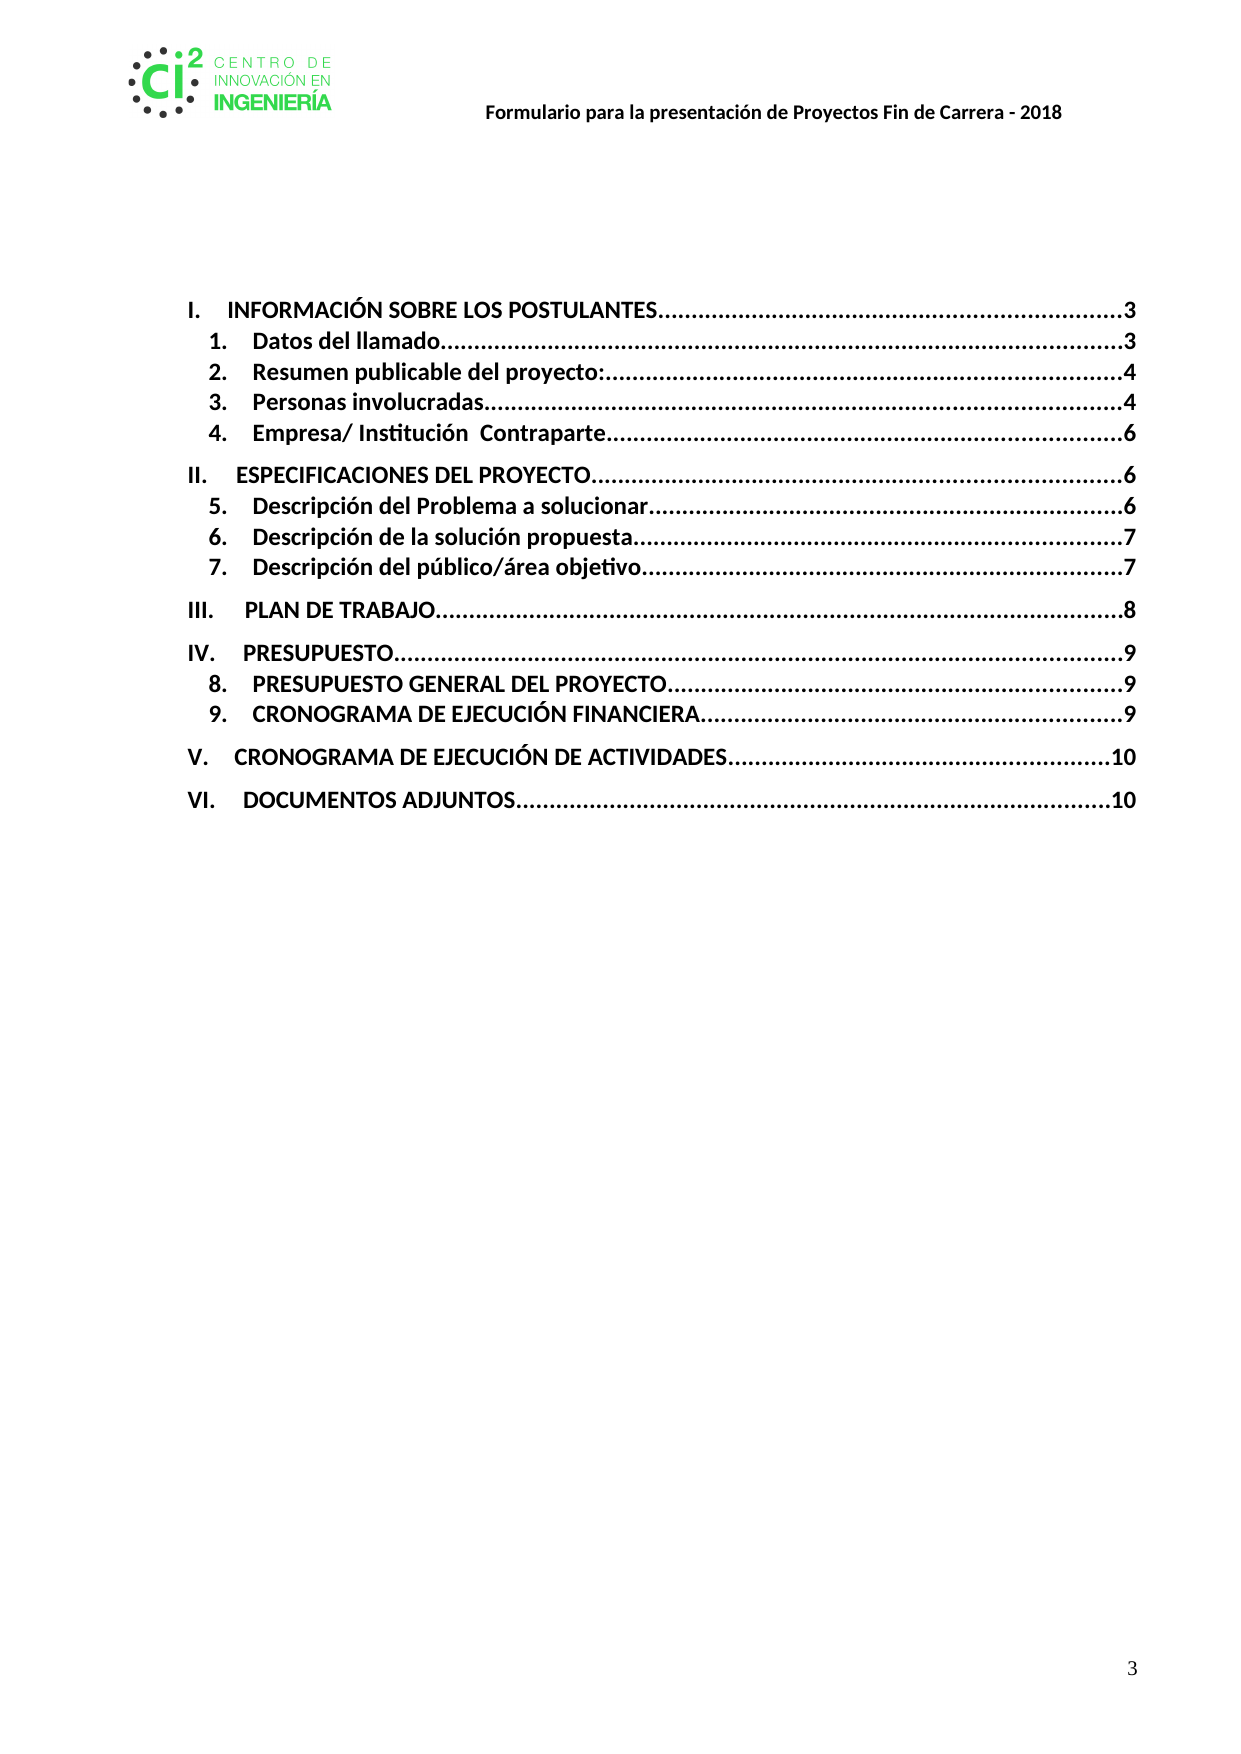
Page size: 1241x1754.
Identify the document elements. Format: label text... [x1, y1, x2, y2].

text 1. Datos del llamado 3 [208, 325, 1138, 356]
text III. PLAN DE TRABAJO 8 [187, 594, 1138, 625]
picture [128, 44, 335, 118]
text 2. Resumen publicable del proyecto: 4 [208, 356, 1138, 386]
text 5. Descripción del Problema a solucionar 6 [208, 490, 1138, 521]
text 9. CRONOGRAMA DE EJECUCIÓN FINANCIERA 9 [208, 698, 1138, 729]
text 3. Personas involucradas 4 [208, 386, 1138, 417]
text 4. Empresa/ Institución Contraparte 6 [208, 417, 1138, 447]
text 8. PRESUPUESTO GENERAL DEL PROYECTO 9 [208, 668, 1138, 698]
text I. INFORMACIÓN SOBRE LOS POSTULANTES 3 [187, 294, 1138, 325]
text V. CRONOGRAMA DE EJECUCIÓN DE ACTIVIDADES 10 [187, 741, 1138, 772]
text 6. Descripción de la solución propuesta 7 [208, 521, 1138, 551]
text VI. DOCUMENTOS ADJUNTOS 10 [187, 784, 1138, 815]
text 7. Descripción del público/área objetivo 7 [208, 551, 1138, 582]
text IV. PRESUPUESTO 9 [187, 637, 1138, 668]
text II. ESPECIFICACIONES DEL PROYECTO 6 [187, 460, 1138, 490]
